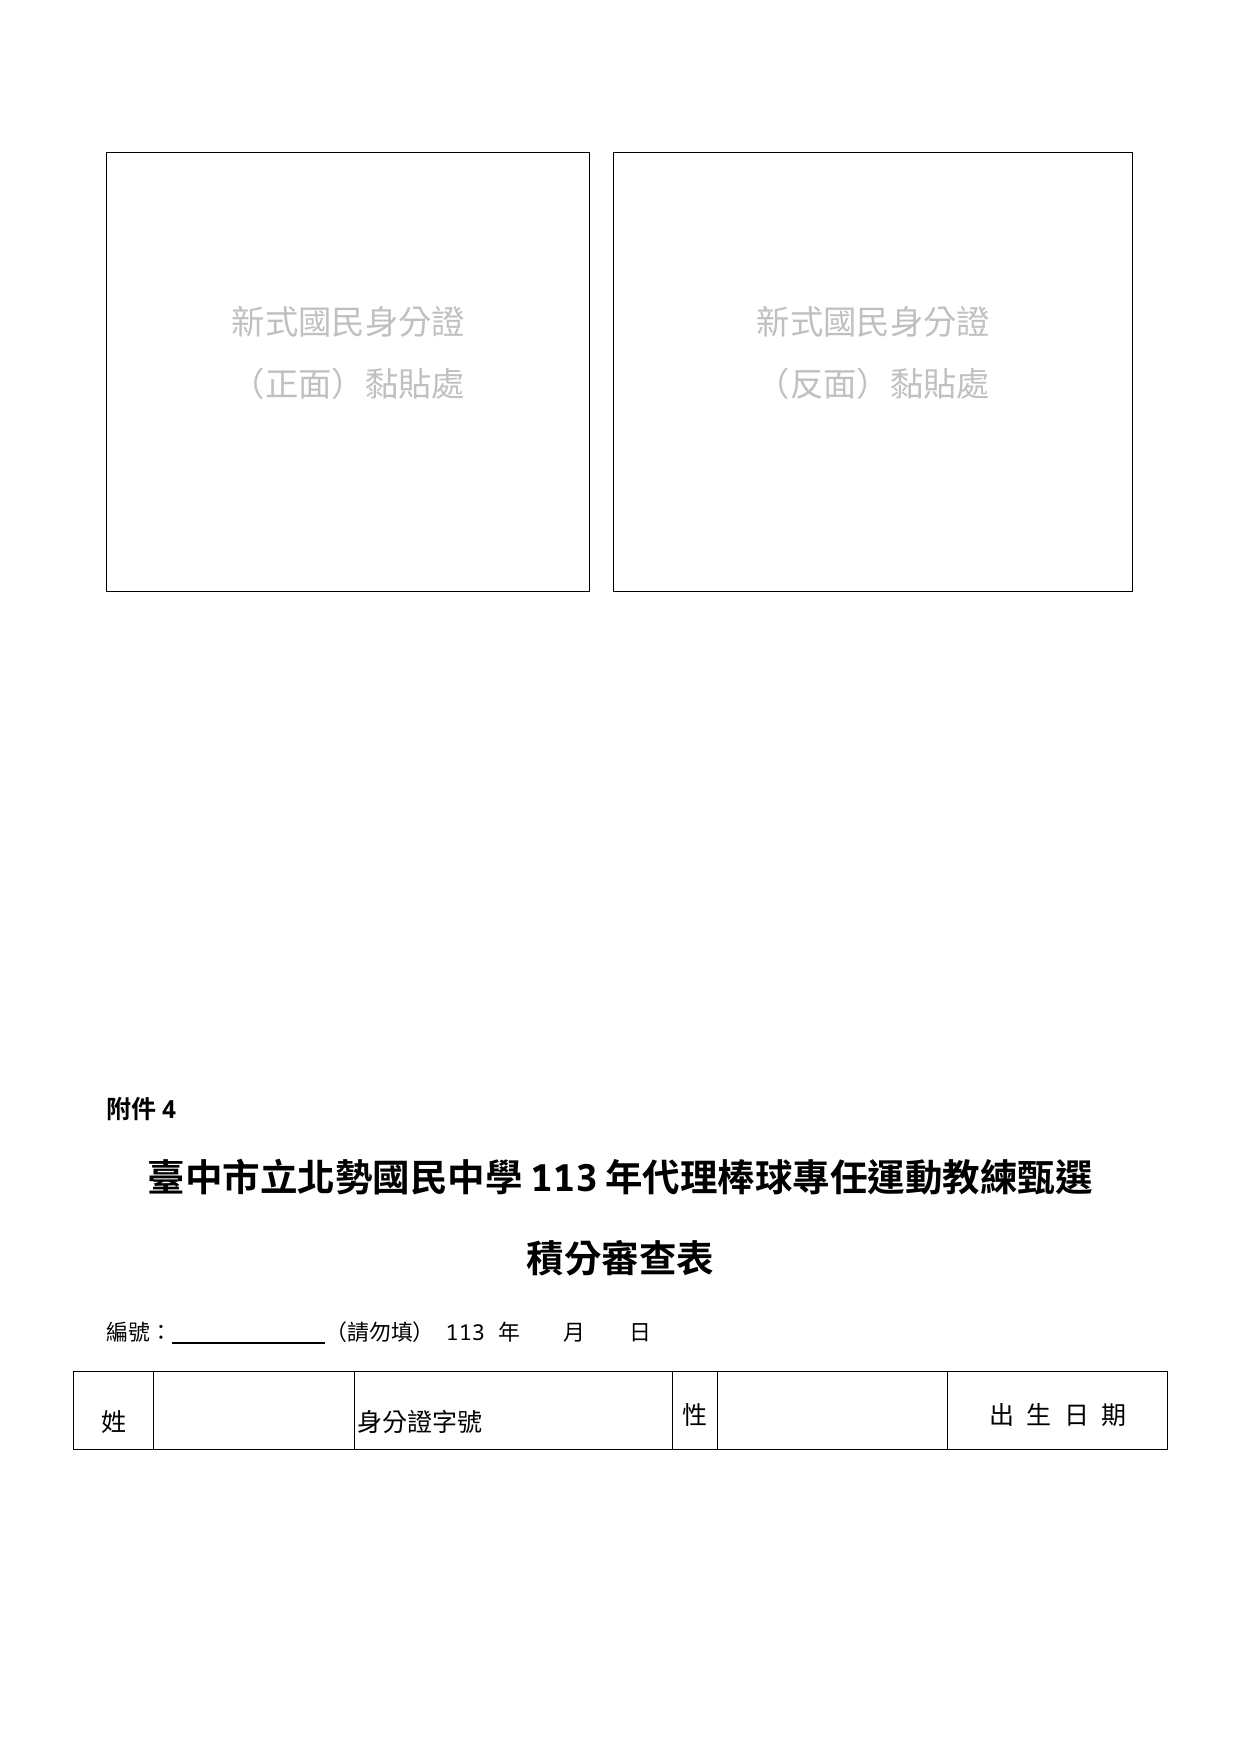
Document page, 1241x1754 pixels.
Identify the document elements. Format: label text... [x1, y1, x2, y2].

table_header 性 [673, 1372, 717, 1449]
table_header [154, 1372, 354, 1449]
table_header 姓 [74, 1372, 153, 1449]
table_header 身分證字號 [355, 1372, 672, 1449]
text 編號： （請勿填） 113 年 月 日 [106, 1289, 1134, 1352]
text 臺中市立北勢國民中學113年代理棒球專任運動教練甄選 [106, 1133, 1134, 1196]
text 附件4 [106, 1066, 1134, 1128]
table_header [590, 152, 613, 591]
table_header [718, 1372, 947, 1449]
table_header 新式國民身分證 （正面）黏貼處 [107, 153, 589, 591]
table_header 出 生 日 期 [948, 1372, 1167, 1449]
text 積分審查表 [106, 1214, 1134, 1277]
table_header 新式國民身分證 （反面）黏貼處 [614, 153, 1132, 591]
